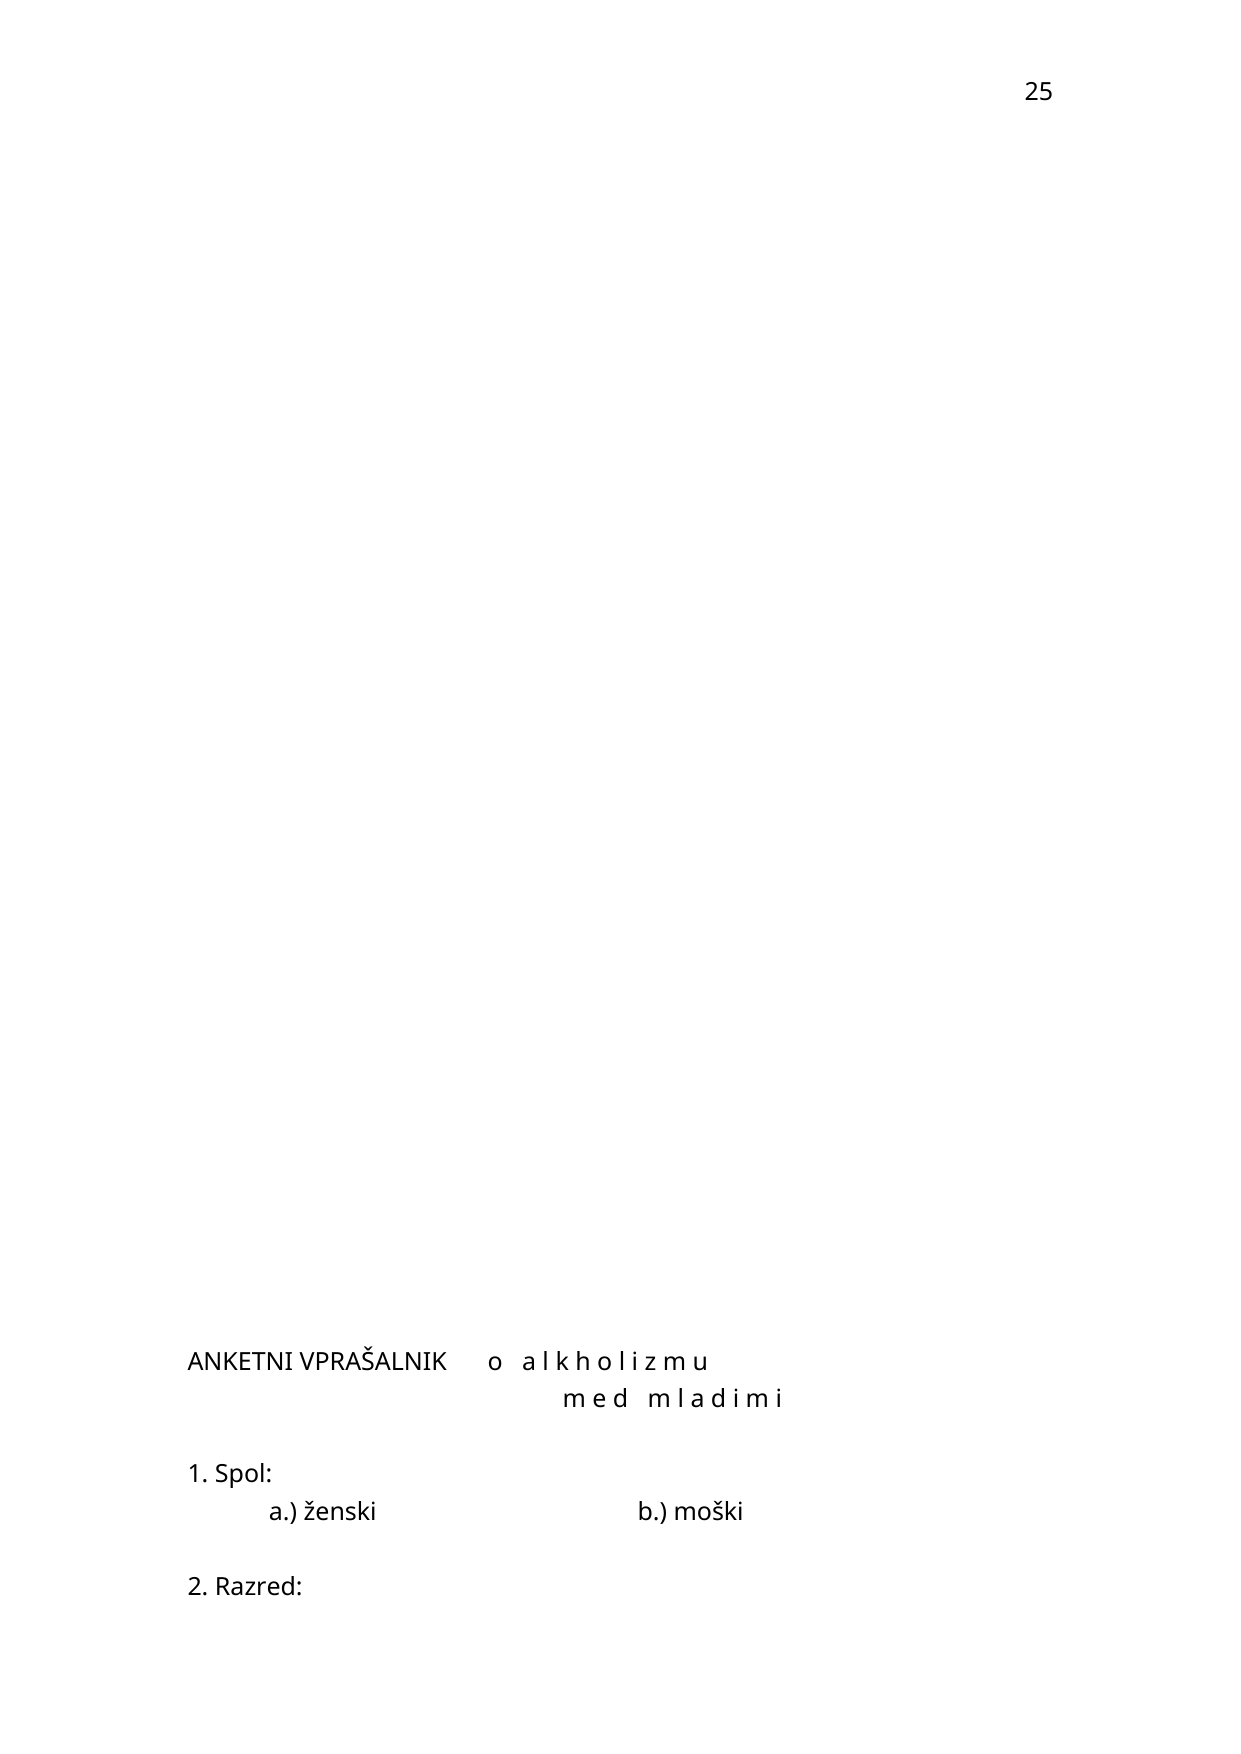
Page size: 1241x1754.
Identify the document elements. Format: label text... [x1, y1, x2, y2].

text 2. Razred: [187, 1565, 1053, 1602]
text ANKETNI VPRAŠALNIK o a l k h o l i z m u [187, 1340, 1053, 1377]
text 1. Spol: [187, 1452, 1053, 1490]
text a.) ženski b.) moški [187, 1490, 1053, 1527]
text m e d m l a d i m i [187, 1377, 1053, 1415]
